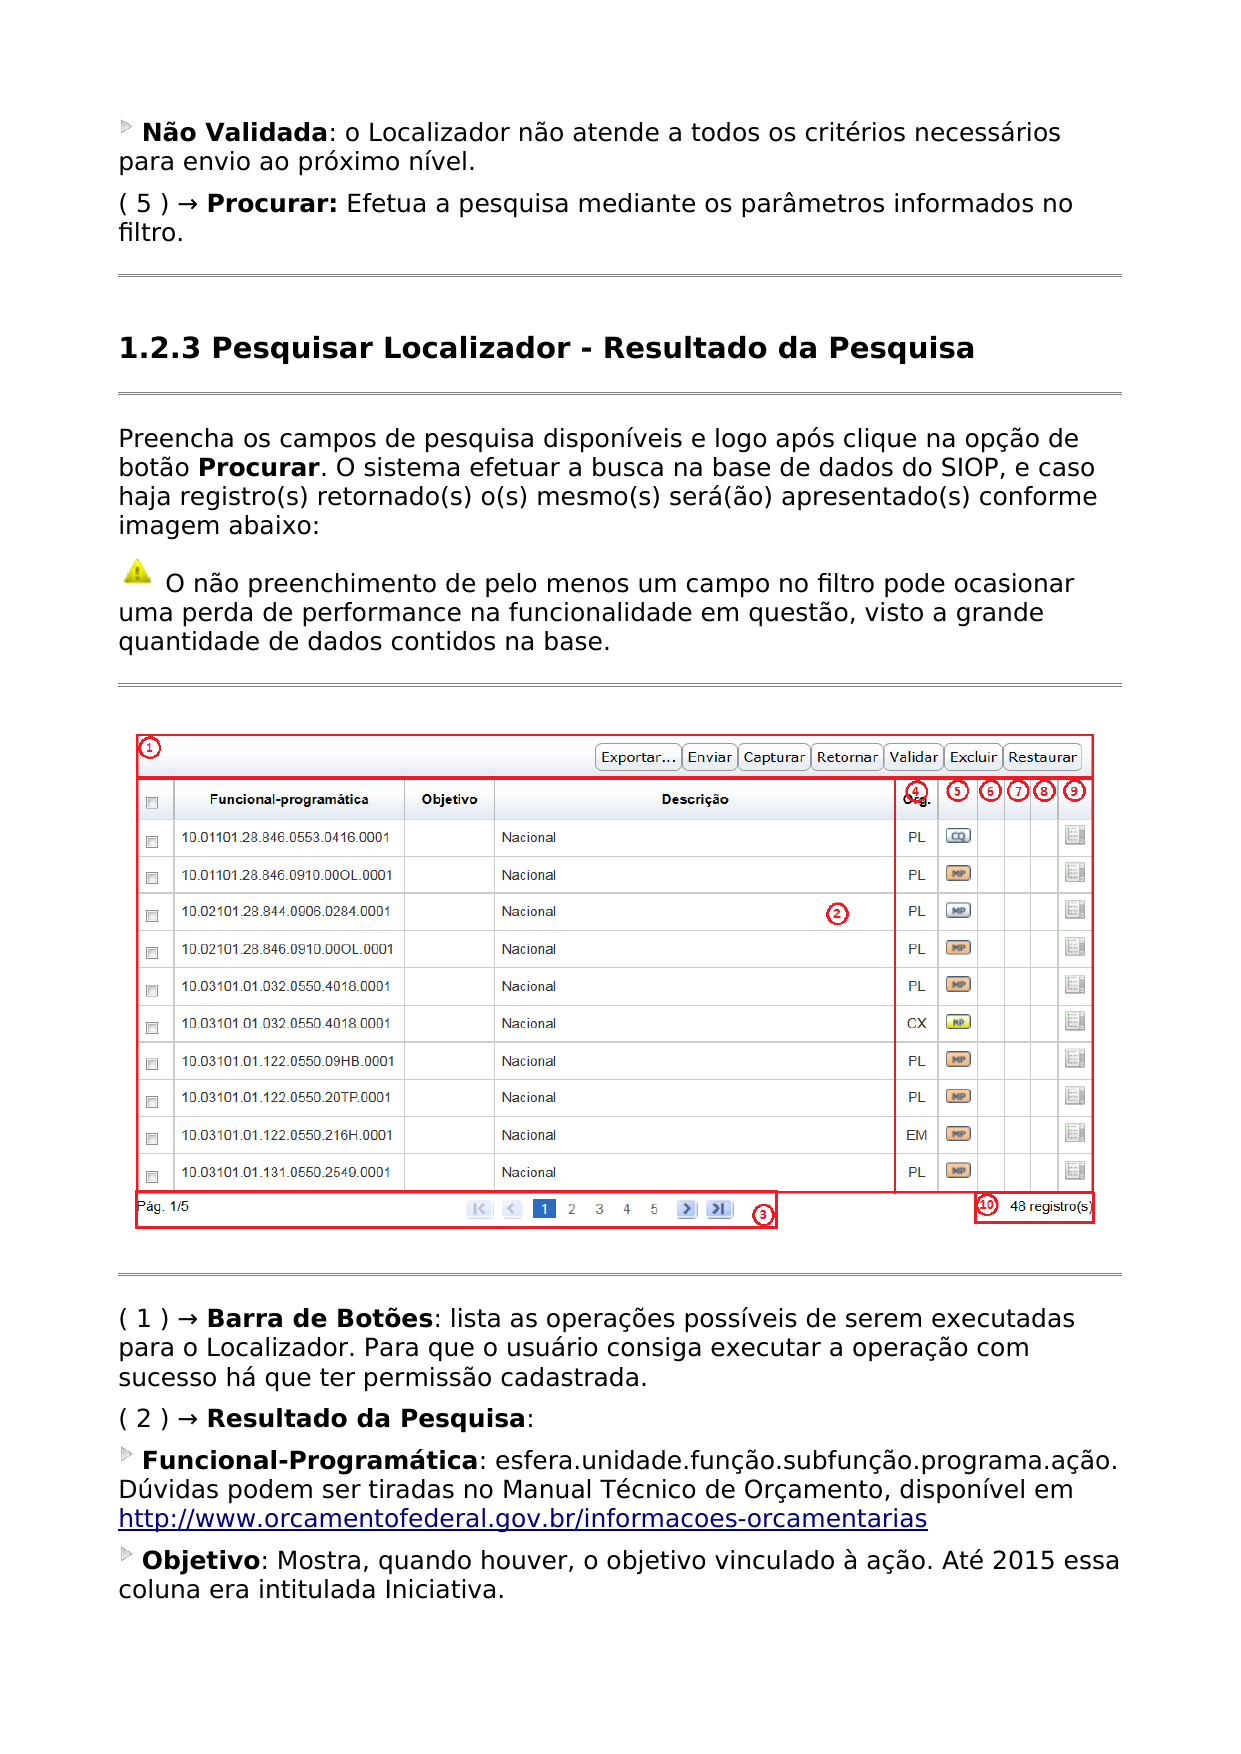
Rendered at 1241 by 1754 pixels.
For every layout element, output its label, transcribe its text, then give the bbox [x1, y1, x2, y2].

picture [118, 118, 134, 134]
picture [118, 715, 1123, 1246]
text ( 5 ) → Procurar: Efetua a pesquisa mediante os parâmetros informados no filtro. [118, 189, 1122, 247]
text Preencha os campos de pesquisa disponíveis e logo após clique na opção de botão Procurar. O sistema efetuar a busca na base de dados do SIOP, e caso haja registro(s) retornado(s) o(s) mesmo(s) será(ão) apresentado(s) conforme imagem abaixo: [118, 424, 1122, 541]
text O não preenchimento de pelo menos um campo no filtro pode ocasionar uma perda de performance na funcionalidade em questão, visto a grande quantidade de dados contidos na base. [118, 553, 1122, 656]
picture [118, 553, 158, 593]
text ( 1 ) → Barra de Botões: lista as operações possíveis de serem executadas para o Localizador. Para que o usuário consiga executar a operação com sucesso há que ter permissão cadastrada. [118, 1304, 1122, 1392]
text Não Validada: o Localizador não atende a todos os critérios necessários para envio ao próximo nível. [118, 118, 1122, 176]
text Funcional-Programática: esfera.unidade.função.subfunção.programa.ação. Dúvidas podem ser tiradas no Manual Técnico de Orçamento, disponível em http://www.orcamentofederal.gov.br/informacoes-orcamentarias [118, 1446, 1122, 1533]
text Objetivo: Mostra, quando houver, o objetivo vinculado à ação. Até 2015 essa coluna era intitulada Iniciativa. [118, 1546, 1122, 1604]
text ( 2 ) → Resultado da Pesquisa: [118, 1404, 1122, 1433]
picture [118, 1446, 134, 1462]
subtitle 1.2.3 Pesquisar Localizador - Resultado da Pesquisa [118, 331, 1122, 365]
picture [118, 1546, 134, 1562]
